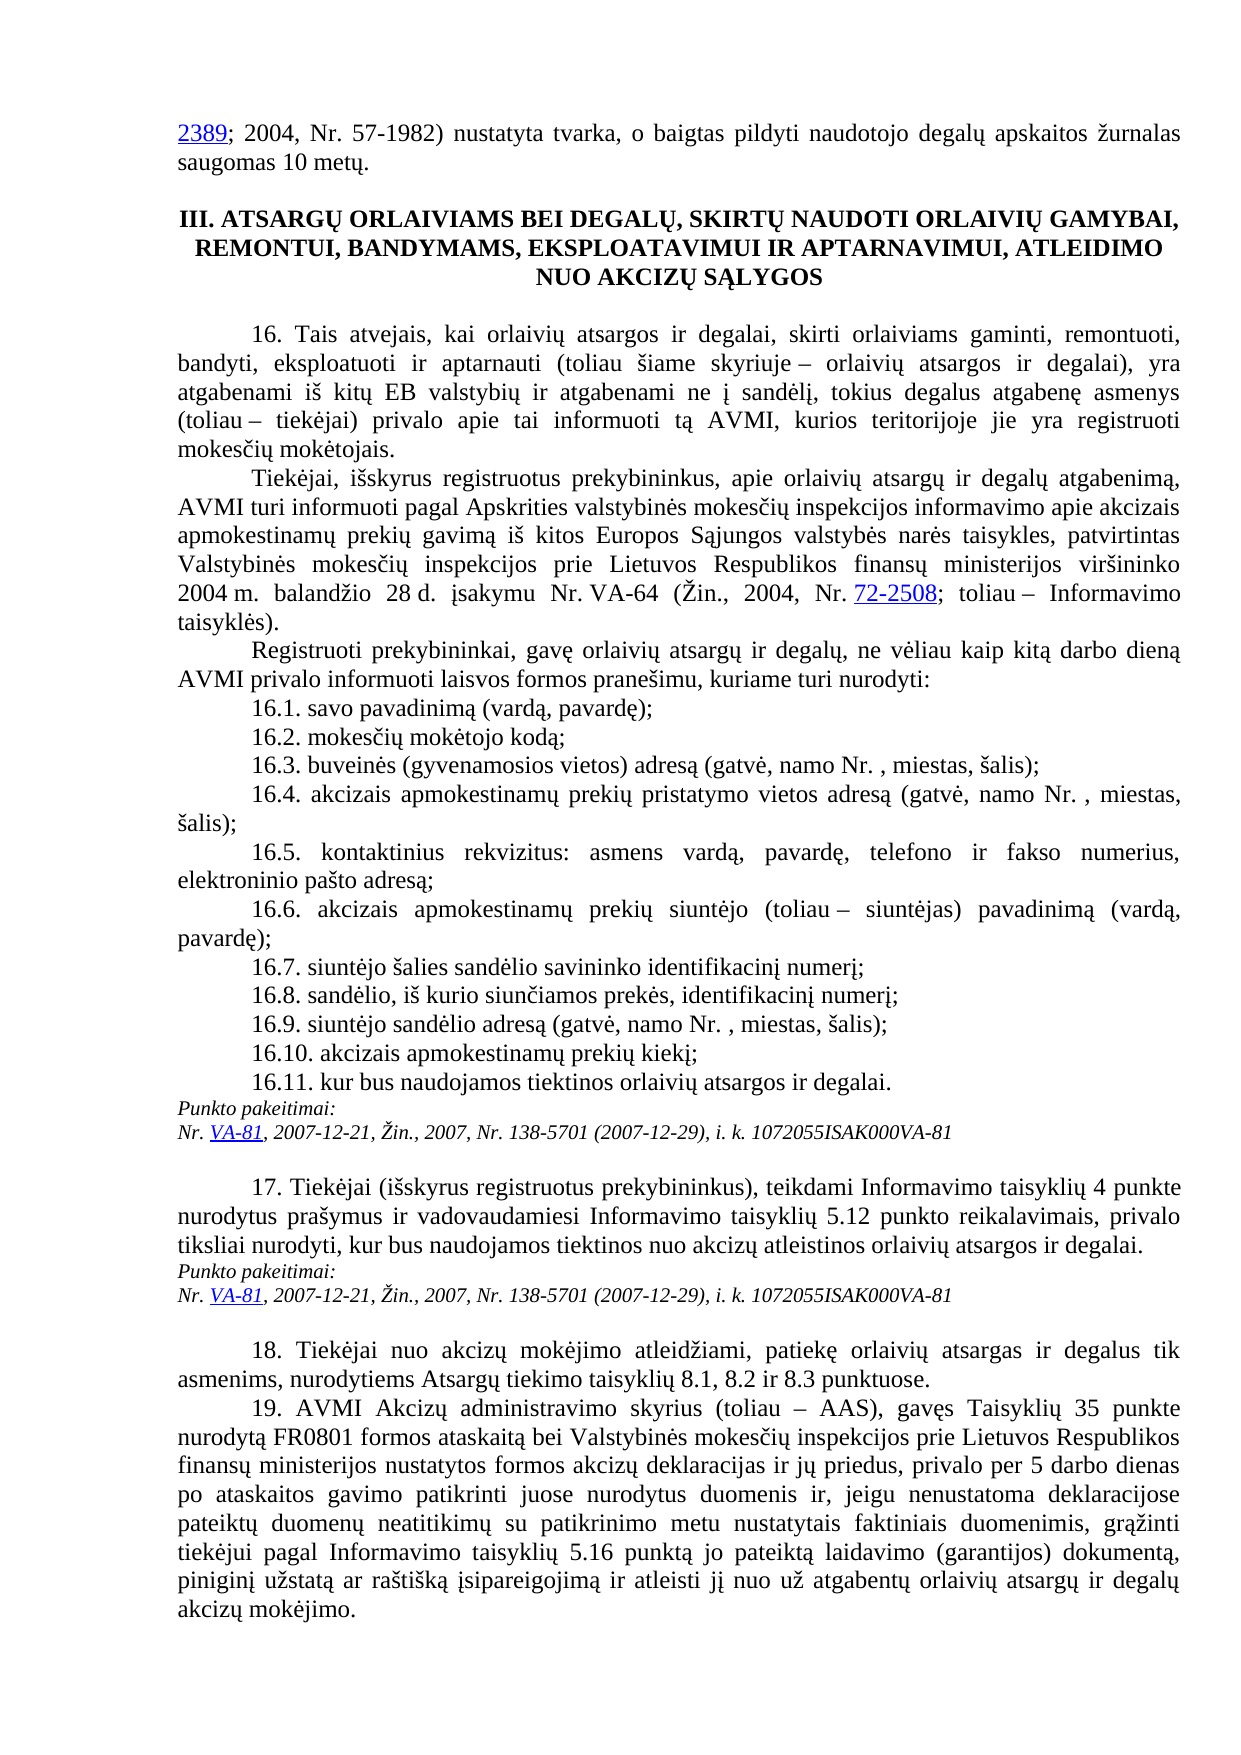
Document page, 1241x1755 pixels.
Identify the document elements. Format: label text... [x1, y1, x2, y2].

text 18. Tiekėjai nuo akcizų mokėjimo atleidžiami, patiekę orlaivių atsargas ir degalus tik asmenims, nurodytiems Atsargų tiekimo taisyklių 8.1, 8.2 ir 8.3 punktuose. [177, 1336, 1181, 1393]
text Tiekėjai, išskyrus registruotus prekybininkus, apie orlaivių atsargų ir degalų atgabenimą, AVMI turi informuoti pagal Apskrities valstybinės mokesčių inspekcijos informavimo apie akcizais apmokestinamų prekių gavimą iš kitos Europos Sąjungos valstybės narės taisykles, patvirtintas Valstybinės mokesčių inspekcijos prie Lietuvos Respublikos finansų ministerijos viršininko 2004 m. balandžio 28 d. įsakymu Nr. VA-64 (Žin., 2004, Nr. 72-2508; toliau – Informavimo taisyklės). [177, 463, 1181, 636]
text III. Atsargų orlaiviams bei degalų, skirtų naudoti orlaivių gamybai, remontui, bandymams, ekspLoatavimui ir aptarnavimui, atleidimo nuo akcizų sąlygos [177, 204, 1181, 291]
text 2389; 2004, Nr. 57-1982) nustatyta tvarka, o baigtas pildyti naudotojo degalų apskaitos žurnalas saugomas 10 metų. [177, 118, 1181, 176]
text 16.2. mokesčių mokėtojo kodą; [177, 722, 1181, 751]
text Nr. VA-81, 2007-12-21, Žin., 2007, Nr. 138-5701 (2007-12-29), i. k. 1072055ISAK000VA-81 [177, 1283, 1181, 1307]
text Registruoti prekybininkai, gavę orlaivių atsargų ir degalų, ne vėliau kaip kitą darbo dieną AVMI privalo informuoti laisvos formos pranešimu, kuriame turi nurodyti: [177, 636, 1181, 693]
text 16.9. siuntėjo sandėlio adresą (gatvė, namo Nr. , miestas, šalis); [177, 1009, 1181, 1038]
text Punkto pakeitimai: [177, 1259, 1181, 1283]
text 16.7. siuntėjo šalies sandėlio savininko identifikacinį numerį; [177, 952, 1181, 981]
text 16. Tais atvejais, kai orlaivių atsargos ir degalai, skirti orlaiviams gaminti, remontuoti, bandyti, eksploatuoti ir aptarnauti (toliau šiame skyriuje – orlaivių atsargos ir degalai), yra atgabenami iš kitų EB valstybių ir atgabenami ne į sandėlį, tokius degalus atgabenę asmenys (toliau – tiekėjai) privalo apie tai informuoti tą AVMI, kurios teritorijoje jie yra registruoti mokesčių mokėtojais. [177, 319, 1181, 463]
text 16.3. buveinės (gyvenamosios vietos) adresą (gatvė, namo Nr. , miestas, šalis); [177, 751, 1181, 779]
text 16.11. kur bus naudojamos tiektinos orlaivių atsargos ir degalai. [177, 1067, 1181, 1096]
text 16.8. sandėlio, iš kurio siunčiamos prekės, identifikacinį numerį; [177, 981, 1181, 1009]
text 16.5. kontaktinius rekvizitus: asmens vardą, pavardę, telefono ir fakso numerius, elektroninio pašto adresą; [177, 837, 1181, 894]
text Nr. VA-81, 2007-12-21, Žin., 2007, Nr. 138-5701 (2007-12-29), i. k. 1072055ISAK000VA-81 [177, 1120, 1181, 1144]
text 16.6. akcizais apmokestinamų prekių siuntėjo (toliau – siuntėjas) pavadinimą (vardą, pavardę); [177, 894, 1181, 952]
text 17. Tiekėjai (išskyrus registruotus prekybininkus), teikdami Informavimo taisyklių 4 punkte nurodytus prašymus ir vadovaudamiesi Informavimo taisyklių 5.12 punkto reikalavimais, privalo tiksliai nurodyti, kur bus naudojamos tiektinos nuo akcizų atleistinos orlaivių atsargos ir degalai. [177, 1172, 1181, 1259]
text 16.1. savo pavadinimą (vardą, pavardę); [177, 693, 1181, 722]
text Punkto pakeitimai: [177, 1096, 1181, 1120]
text 16.10. akcizais apmokestinamų prekių kiekį; [177, 1038, 1181, 1067]
text 16.4. akcizais apmokestinamų prekių pristatymo vietos adresą (gatvė, namo Nr. , miestas, šalis); [177, 779, 1181, 837]
text 19. AVMI Akcizų administravimo skyrius (toliau – AAS), gavęs Taisyklių 35 punkte nurodytą FR0801 formos ataskaitą bei Valstybinės mokesčių inspekcijos prie Lietuvos Respublikos finansų ministerijos nustatytos formos akcizų deklaracijas ir jų priedus, privalo per 5 darbo dienas po ataskaitos gavimo patikrinti juose nurodytus duomenis ir, jeigu nenustatoma deklaracijose pateiktų duomenų neatitikimų su patikrinimo metu nustatytais faktiniais duomenimis, grąžinti tiekėjui pagal Informavimo taisyklių 5.16 punktą jo pateiktą laidavimo (garantijos) dokumentą, piniginį užstatą ar raštišką įsipareigojimą ir atleisti jį nuo už atgabentų orlaivių atsargų ir degalų akcizų mokėjimo. [177, 1393, 1181, 1623]
